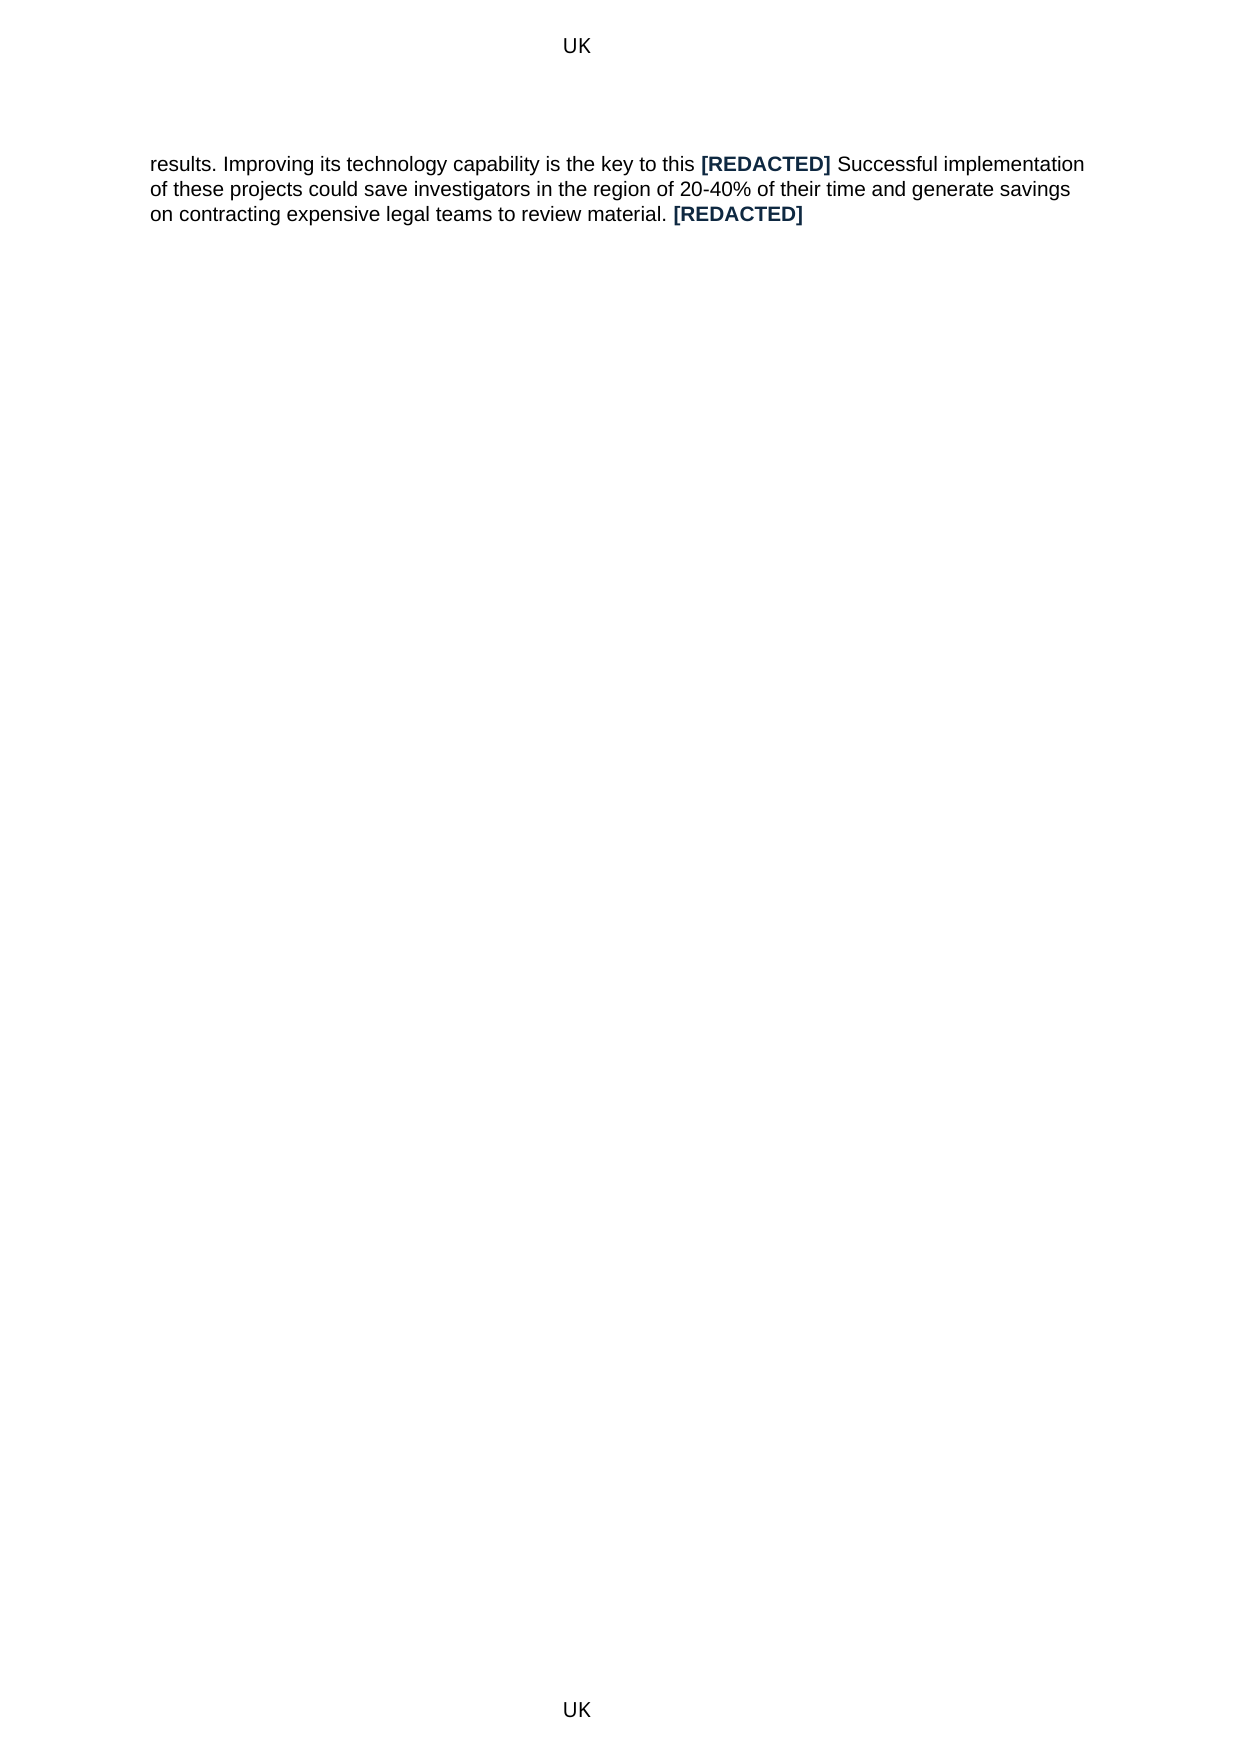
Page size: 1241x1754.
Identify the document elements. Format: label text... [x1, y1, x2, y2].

text results. Improving its technology capability is the key to this [REDACTED] Successful implementation of these projects could save investigators in the region of 20-40% of their time and generate savings on contracting expensive legal teams to review material. [REDACTED] [150, 150, 1090, 227]
